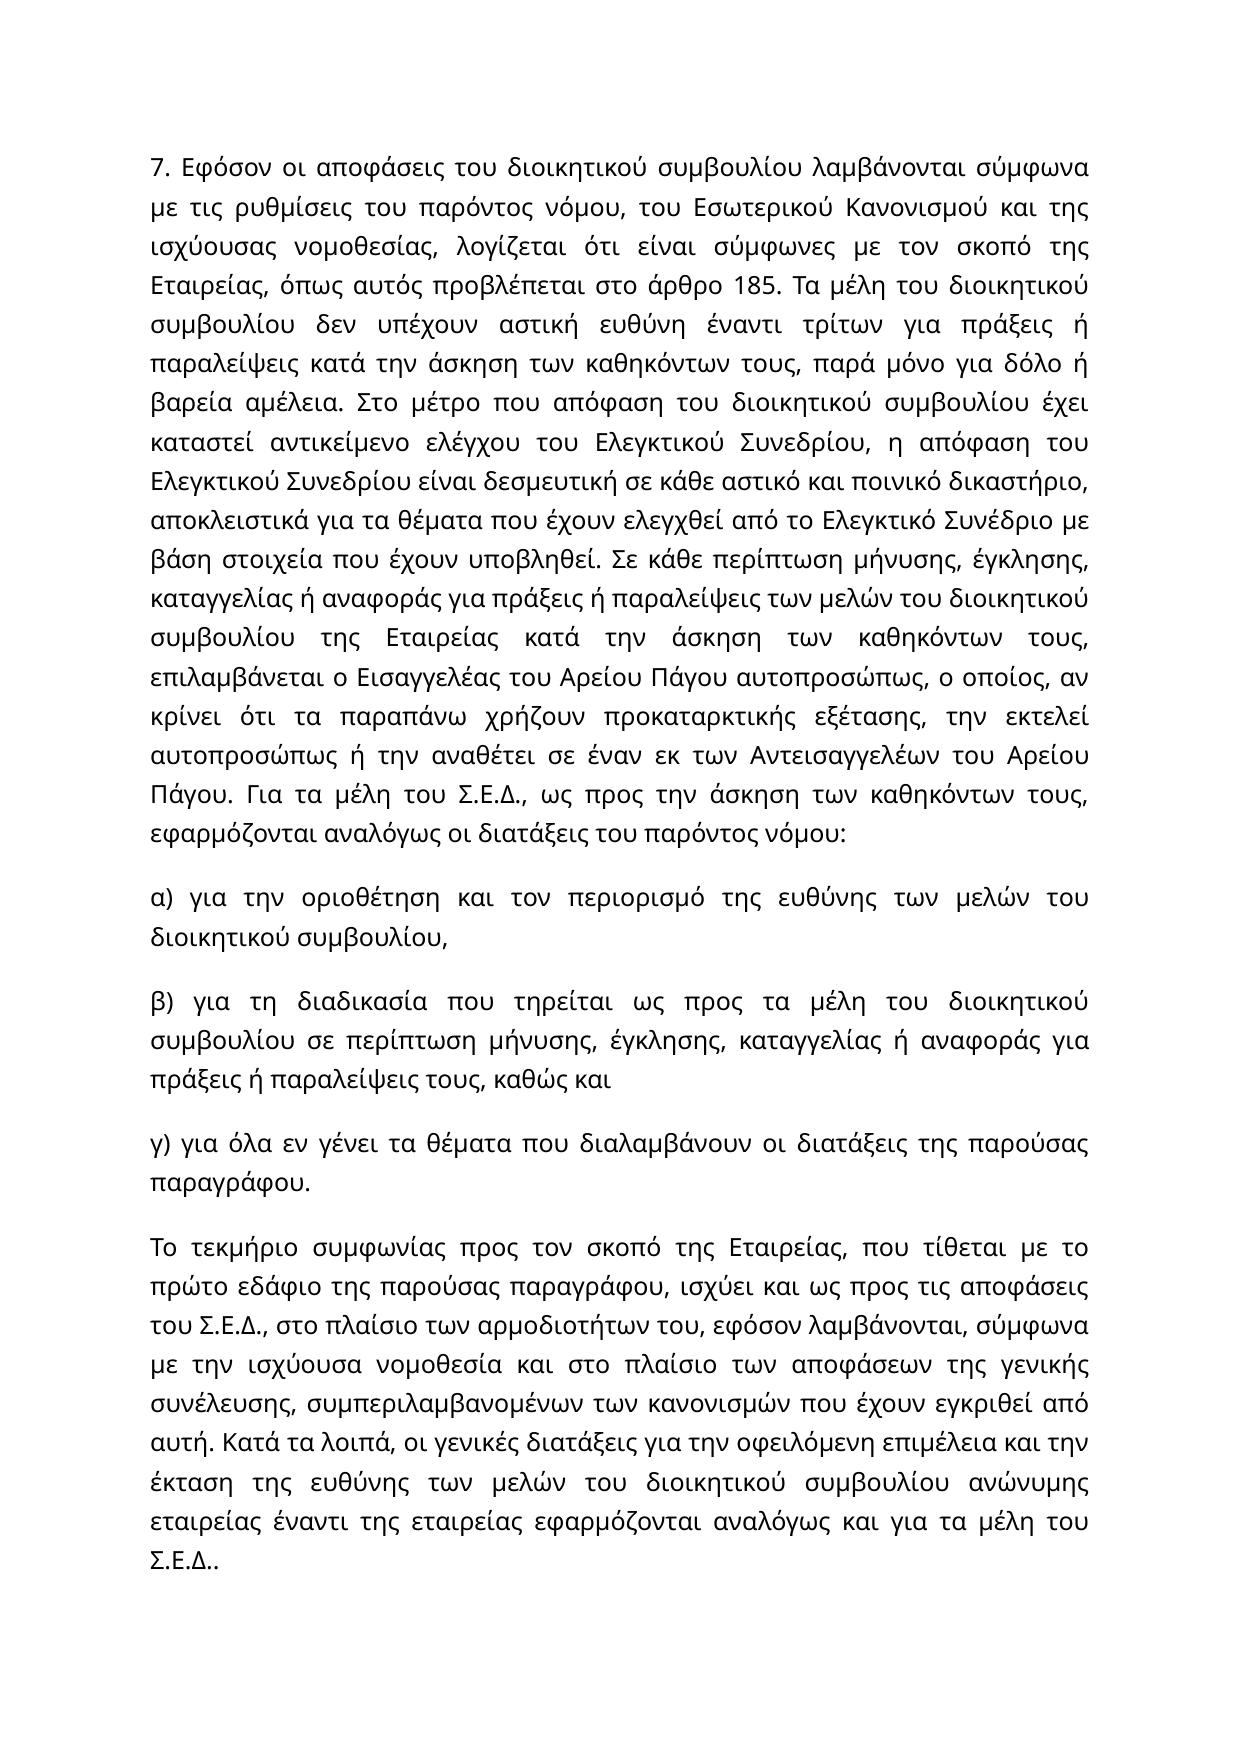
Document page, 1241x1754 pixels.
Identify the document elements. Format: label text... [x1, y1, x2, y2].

text α) για την οριοθέτηση και τον περιορισμό της ευθύνης των μελών του διοικητικού συμβουλίου, [150, 880, 1090, 953]
text γ) για όλα εν γένει τα θέματα που διαλαμβάνουν οι διατάξεις της παρούσας παραγράφου. [150, 1126, 1090, 1199]
text Το τεκμήριο συμφωνίας προς τον σκοπό της Εταιρείας, που τίθεται με το πρώτο εδάφιο της παρούσας παραγράφου, ισχύει και ως προς τις αποφάσεις του Σ.Ε.Δ., στο πλαίσιο των αρμοδιοτήτων του, εφόσον λαμβάνονται, σύμφωνα με την ισχύουσα νομοθεσία και στο πλαίσιο των αποφάσεων της γενικής συνέλευσης, συμπεριλαμβανομένων των κανονισμών που έχουν εγκριθεί από αυτή. Κατά τα λοιπά, οι γενικές διατάξεις για την οφειλόμενη επιμέλεια και την έκταση της ευθύνης των μελών του διοικητικού συμβουλίου ανώνυμης εταιρείας έναντι της εταιρείας εφαρμόζονται αναλόγως και για τα μέλη του Σ.Ε.Δ.. [150, 1229, 1090, 1577]
text β) για τη διαδικασία που τηρείται ως προς τα μέλη του διοικητικού συμβουλίου σε περίπτωση μήνυσης, έγκλησης, καταγγελίας ή αναφοράς για πράξεις ή παραλείψεις τους, καθώς και [150, 983, 1090, 1096]
text 7. Εφόσον οι αποφάσεις του διοικητικού συμβουλίου λαμβάνονται σύμφωνα με τις ρυθμίσεις του παρόντος νόμου, του Εσωτερικού Κανονισμού και της ισχύουσας νομοθεσίας, λογίζεται ότι είναι σύμφωνες με τον σκοπό της Εταιρείας, όπως αυτός προβλέπεται στο άρθρο 185. Τα μέλη του διοικητικού συμβουλίου δεν υπέχουν αστική ευθύνη έναντι τρίτων για πράξεις ή παραλείψεις κατά την άσκηση των καθηκόντων τους, παρά μόνο για δόλο ή βαρεία αμέλεια. Στο μέτρο που απόφαση του διοικητικού συμβουλίου έχει καταστεί αντικείμενο ελέγχου του Ελεγκτικού Συνεδρίου, η απόφαση του Ελεγκτικού Συνεδρίου είναι δεσμευτική σε κάθε αστικό και ποινικό δικαστήριο, αποκλειστικά για τα θέματα που έχουν ελεγχθεί από το Ελεγκτικό Συνέδριο με βάση στοιχεία που έχουν υποβληθεί. Σε κάθε περίπτωση μήνυσης, έγκλησης, καταγγελίας ή αναφοράς για πράξεις ή παραλείψεις των μελών του διοικητικού συμβουλίου της Εταιρείας κατά την άσκηση των καθηκόντων τους, επιλαμβάνεται ο Εισαγγελέας του Αρείου Πάγου αυτοπροσώπως, ο οποίος, αν κρίνει ότι τα παραπάνω χρήζουν προκαταρκτικής εξέτασης, την εκτελεί αυτοπροσώπως ή την αναθέτει σε έναν εκ των Αντεισαγγελέων του Αρείου Πάγου. Για τα μέλη του Σ.Ε.Δ., ως προς την άσκηση των καθηκόντων τους, εφαρμόζονται αναλόγως οι διατάξεις του παρόντος νόμου: [150, 150, 1090, 850]
